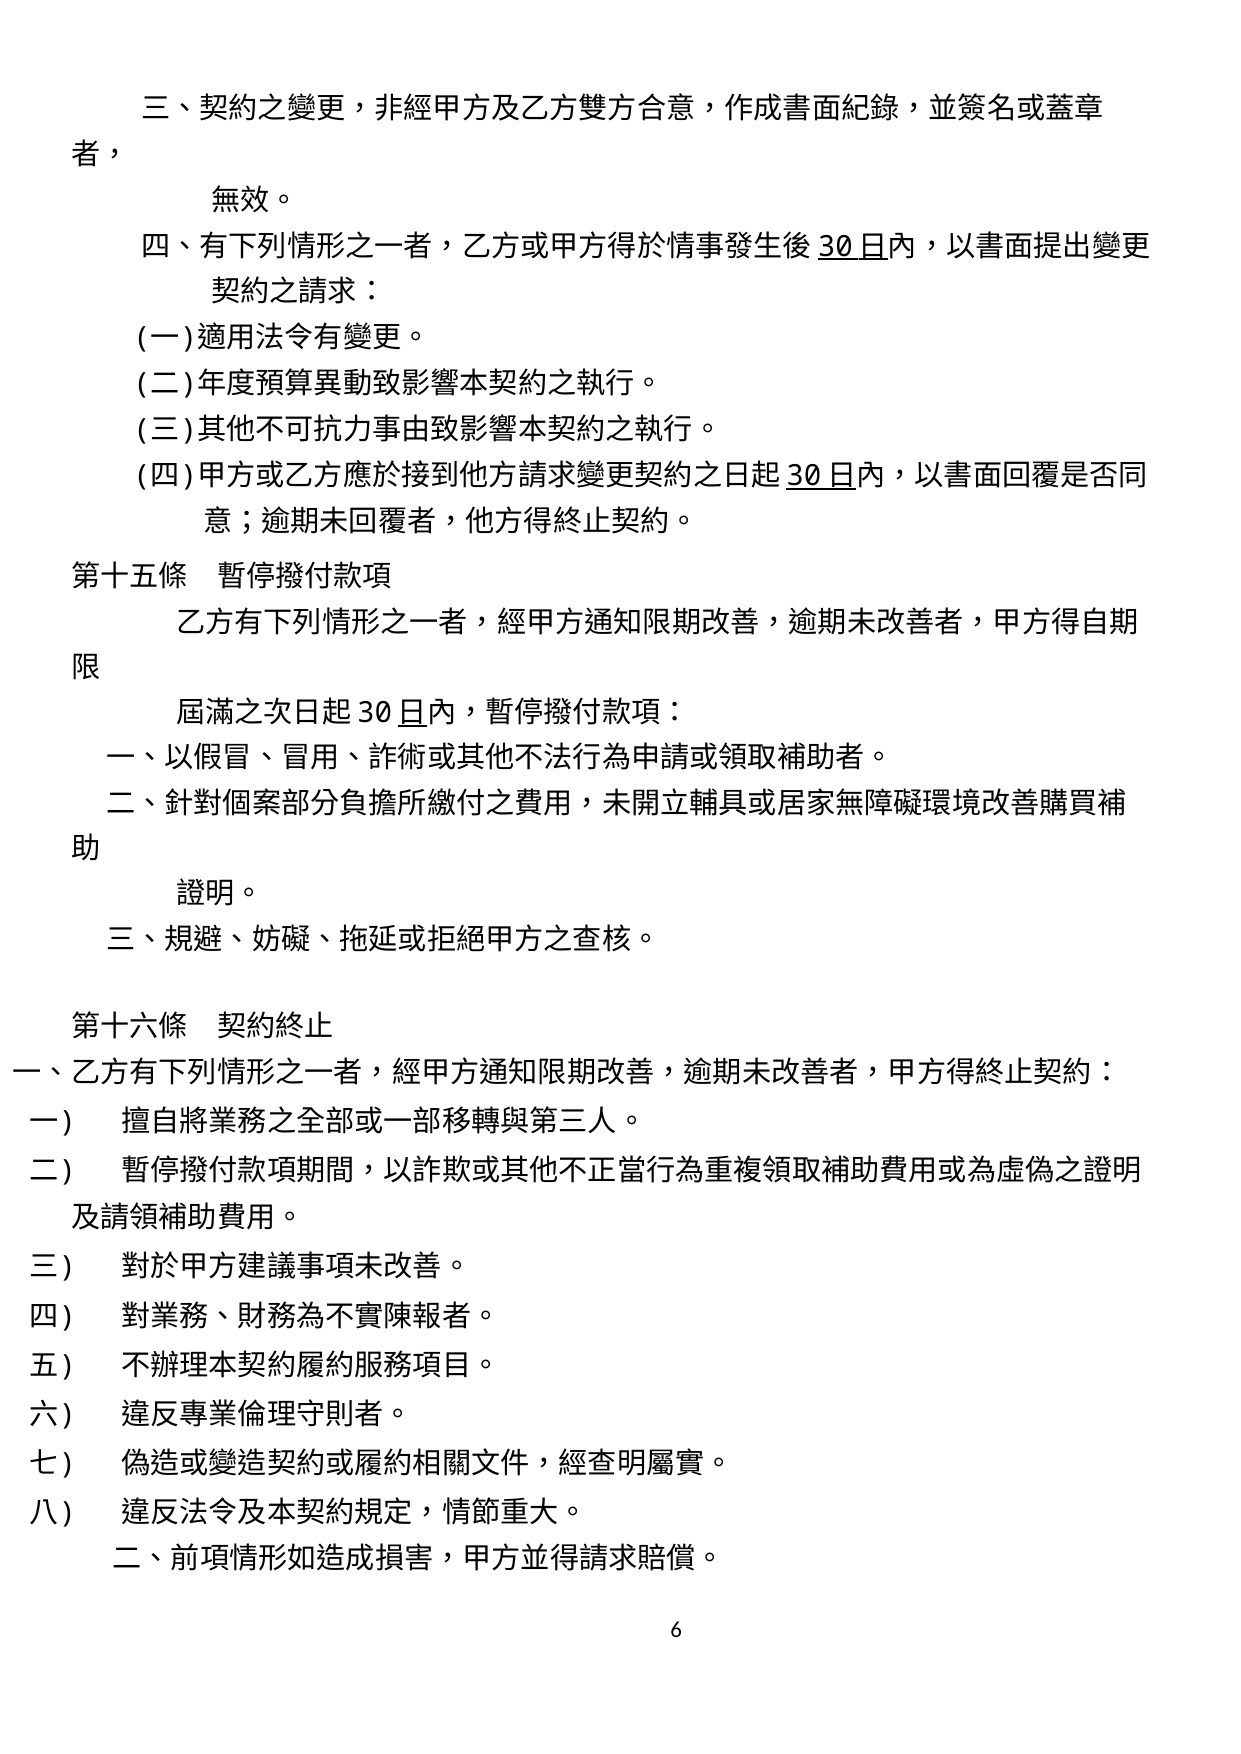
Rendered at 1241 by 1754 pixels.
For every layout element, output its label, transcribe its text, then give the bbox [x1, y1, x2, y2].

table_cell 三、契約之變更，非經甲方及乙方雙方合意，作成書面紀錄，並簽名或蓋章者， 無效。 四、有下列情形之一者，乙方或甲方得於情事發生後30日內，以書面提出變更 契約之請求： (一)適用法令有變更。 (二)年度預算異動致影響本契約之執行。 (三)其他不可抗力事由致影響本契約之執行。 (四)甲方或乙方應於接到他方請求變更契約之日起30日內，以書面回覆是否同 意；逾期未回覆者，他方得終止契約。 [60, 75, 1160, 542]
table_cell 第十五條 暫停撥付款項 乙方有下列情形之一者，經甲方通知限期改善，逾期未改善者，甲方得自期限 屆滿之次日起30日內，暫停撥付款項： 一、以假冒、冒用、詐術或其他不法行為申請或領取補助者。 二、針對個案部分負擔所繳付之費用，未開立輔具或居家無障礙環境改善購買補助 證明。 三、規避、妨礙、拖延或拒絕甲方之查核。 第十六條 契約終止 乙方有下列情形之一者，經甲方通知限期改善，逾期未改善者，甲方得終止契約： 擅自將業務之全部或一部移轉與第三人。 暫停撥付款項期間，以詐欺或其他不正當行為重複領取補助費用或為虛偽之證明及請領補助費用。 對於甲方建議事項未改善。 對業務、財務為不實陳報者。 不辦理本契約履約服務項目。 違反專業倫理守則者。 偽造或變造契約或履約相關文件，經查明屬實。 違反法令及本契約規定，情節重大。 二、前項情形如造成損害，甲方並得請求賠償。 三、乙方有第一項各款情事，經甲方終止契約者，列入不良廠商且甲方須登錄至 全國身心障礙福利資訊整合平台供全國地方政府知悉，並於一年內不得申請 簽約提供身障輔具購買請款服務。 四、除第一項各款情事並經甲方終止契約者，乙方違反本契約第二、四、六、十 二、十三、十九條者，甲方得視違反之情節，以公文通知停止乙方辦理代償 墊付服務計畫3個月至一年，後續經輔導未改善者，甲方得終止契約。 五、乙方因遷移或歇業情事者，應主動通知甲方，甲方應即終止契約。 六、本契約自終止之日起，甲乙雙方之權利義務即行消滅，惟仍須互負相關之餘 款撥付、溢領款繳回及保密義務。 第十七條 追扣補助費用、暫停撥付款項、終止契約之異議 甲方追扣補助費用、暫停撥付款項、終止契約前，應先以書面通知乙方。乙方如有不服，得於收受甲方通知之日起30日內，檢具相關事證，以書面向甲方提出異議，但以一次為限。 二、甲方應於收到乙方書面異議之日起30日內重行審查違約事由；認其異議有理 由者，應另行通知並為適當之處置。 [60, 543, 1160, 1580]
